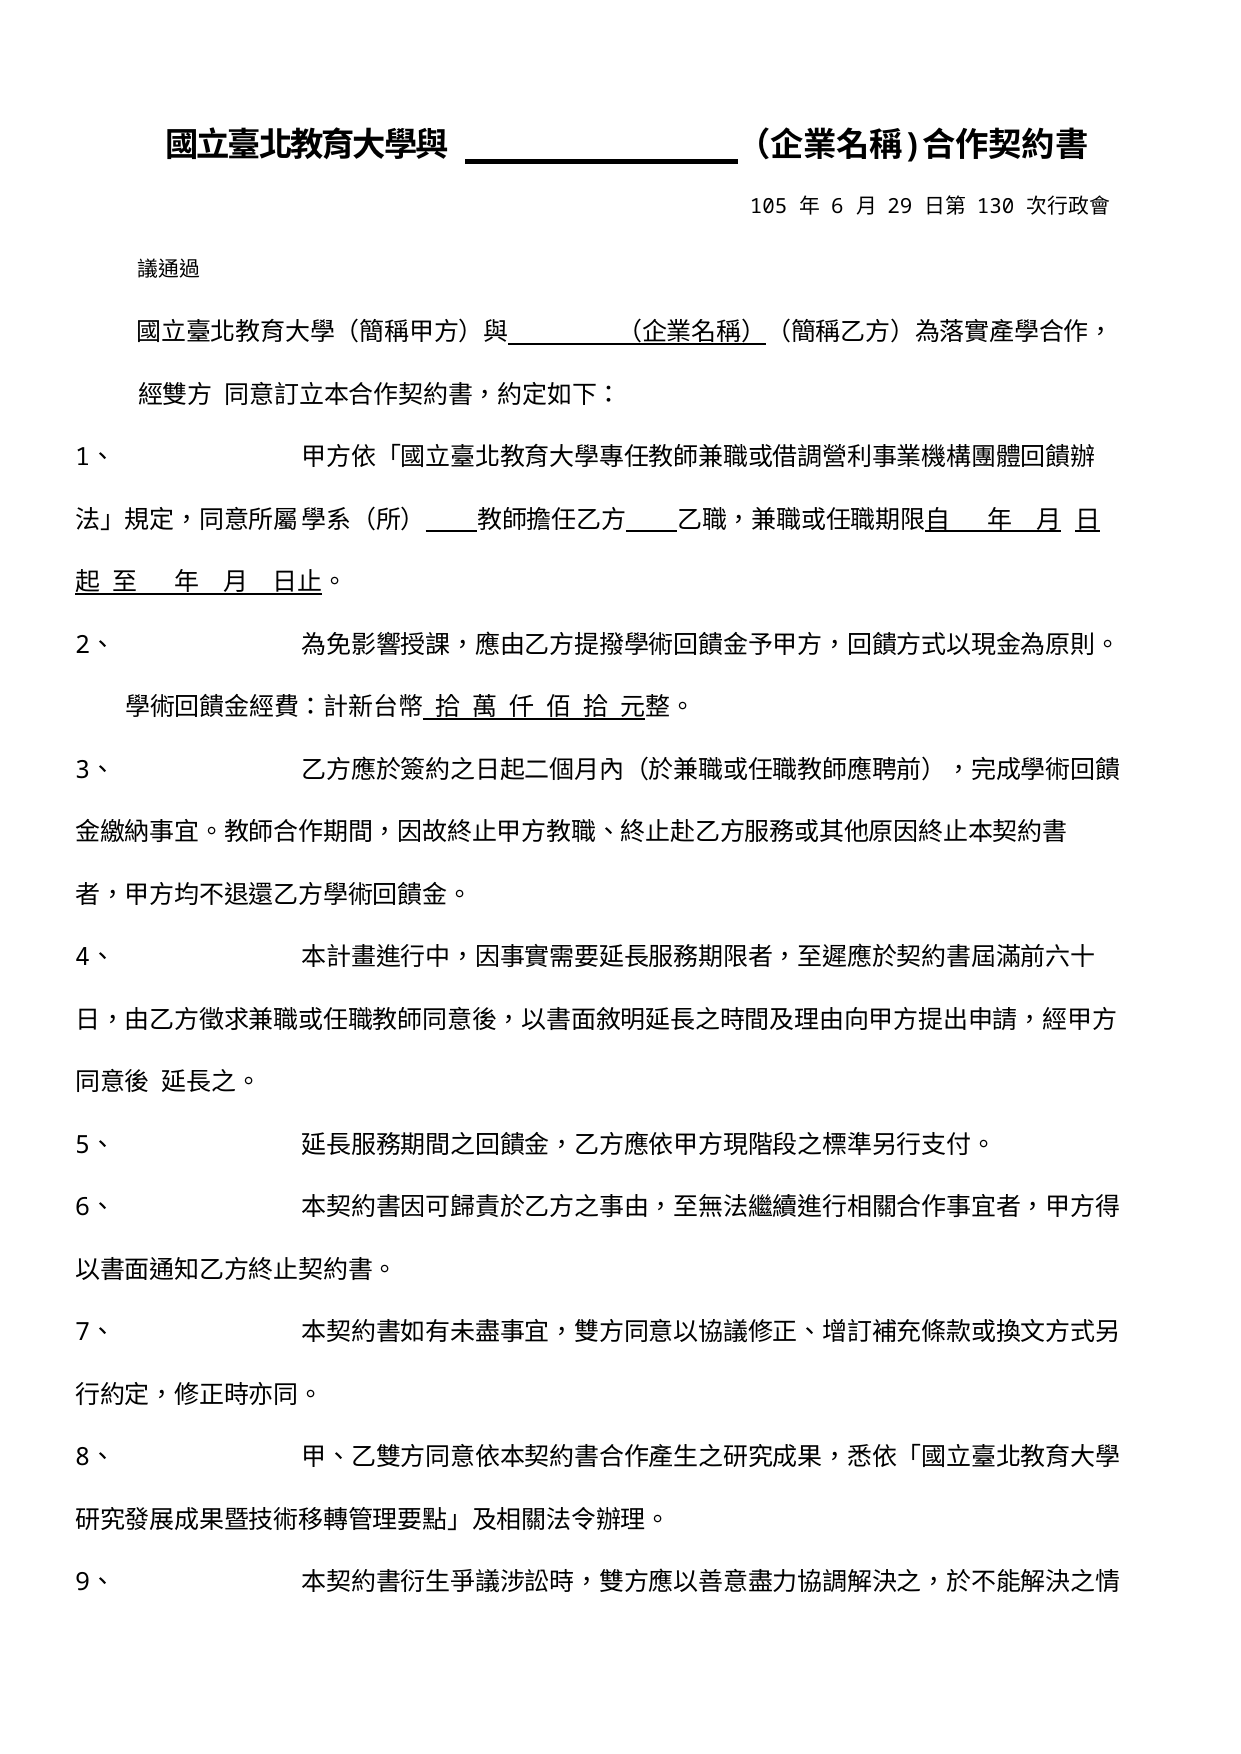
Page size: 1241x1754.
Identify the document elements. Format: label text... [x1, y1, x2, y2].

list 為免影響授課，應由乙方提撥學術回饋金予甲方，回饋方式以現金為原則。 [75, 601, 1124, 663]
text 105 年 6 月 29 日第 130 次行政會議通過 [138, 163, 1124, 288]
list 本契約書因可歸責於乙方之事由，至無法繼續進行相關合作事宜者，甲方得以書面通知乙方終止契約書。 [75, 1163, 1124, 1288]
list 本契約書衍生爭議涉訟時，雙方應以善意盡力協調解決之，於不能解決之情 [75, 1538, 1124, 1601]
text 學術回饋金經費：計新台幣 拾 萬 仟 佰 拾 元整。 [125, 663, 1124, 726]
list 延長服務期間之回饋金，乙方應依甲方現階段之標準另行支付。 [75, 1101, 1124, 1163]
list 甲、乙雙方同意依本契約書合作產生之研究成果，悉依「國立臺北教育大學研究發展成果暨技術移轉管理要點」及相關法令辦理。 [75, 1413, 1124, 1538]
text 國立臺北教育大學（簡稱甲方）與 （企業名稱）（簡稱乙方）為落實產學合作，經雙方 同意訂立本合作契約書，約定如下： [136, 288, 1124, 413]
text 國立臺北教育大學與 （企業名稱)合作契約書 [165, 101, 1165, 163]
list 乙方應於簽約之日起二個月內（於兼職或任職教師應聘前），完成學術回饋金繳納事宜。教師合作期間，因故終止甲方教職、終止赴乙方服務或其他原因終止本契約書 者，甲方均不退還乙方學術回饋金。 [75, 726, 1124, 913]
list 甲方依「國立臺北教育大學專任教師兼職或借調營利事業機構團體回饋辦法」規定，同意所屬 學系（所） 教師擔任乙方 乙職，兼職或任職期限自 年 月 日起 至 年 月 日止。 [75, 413, 1124, 601]
list 本契約書如有未盡事宜，雙方同意以協議修正、增訂補充條款或換文方式另行約定，修正時亦同。 [75, 1288, 1124, 1413]
list 本計畫進行中，因事實需要延長服務期限者，至遲應於契約書屆滿前六十日，由乙方徵求兼職或任職教師同意後，以書面敘明延長之時間及理由向甲方提出申請，經甲方同意後 延長之。 [75, 913, 1124, 1101]
